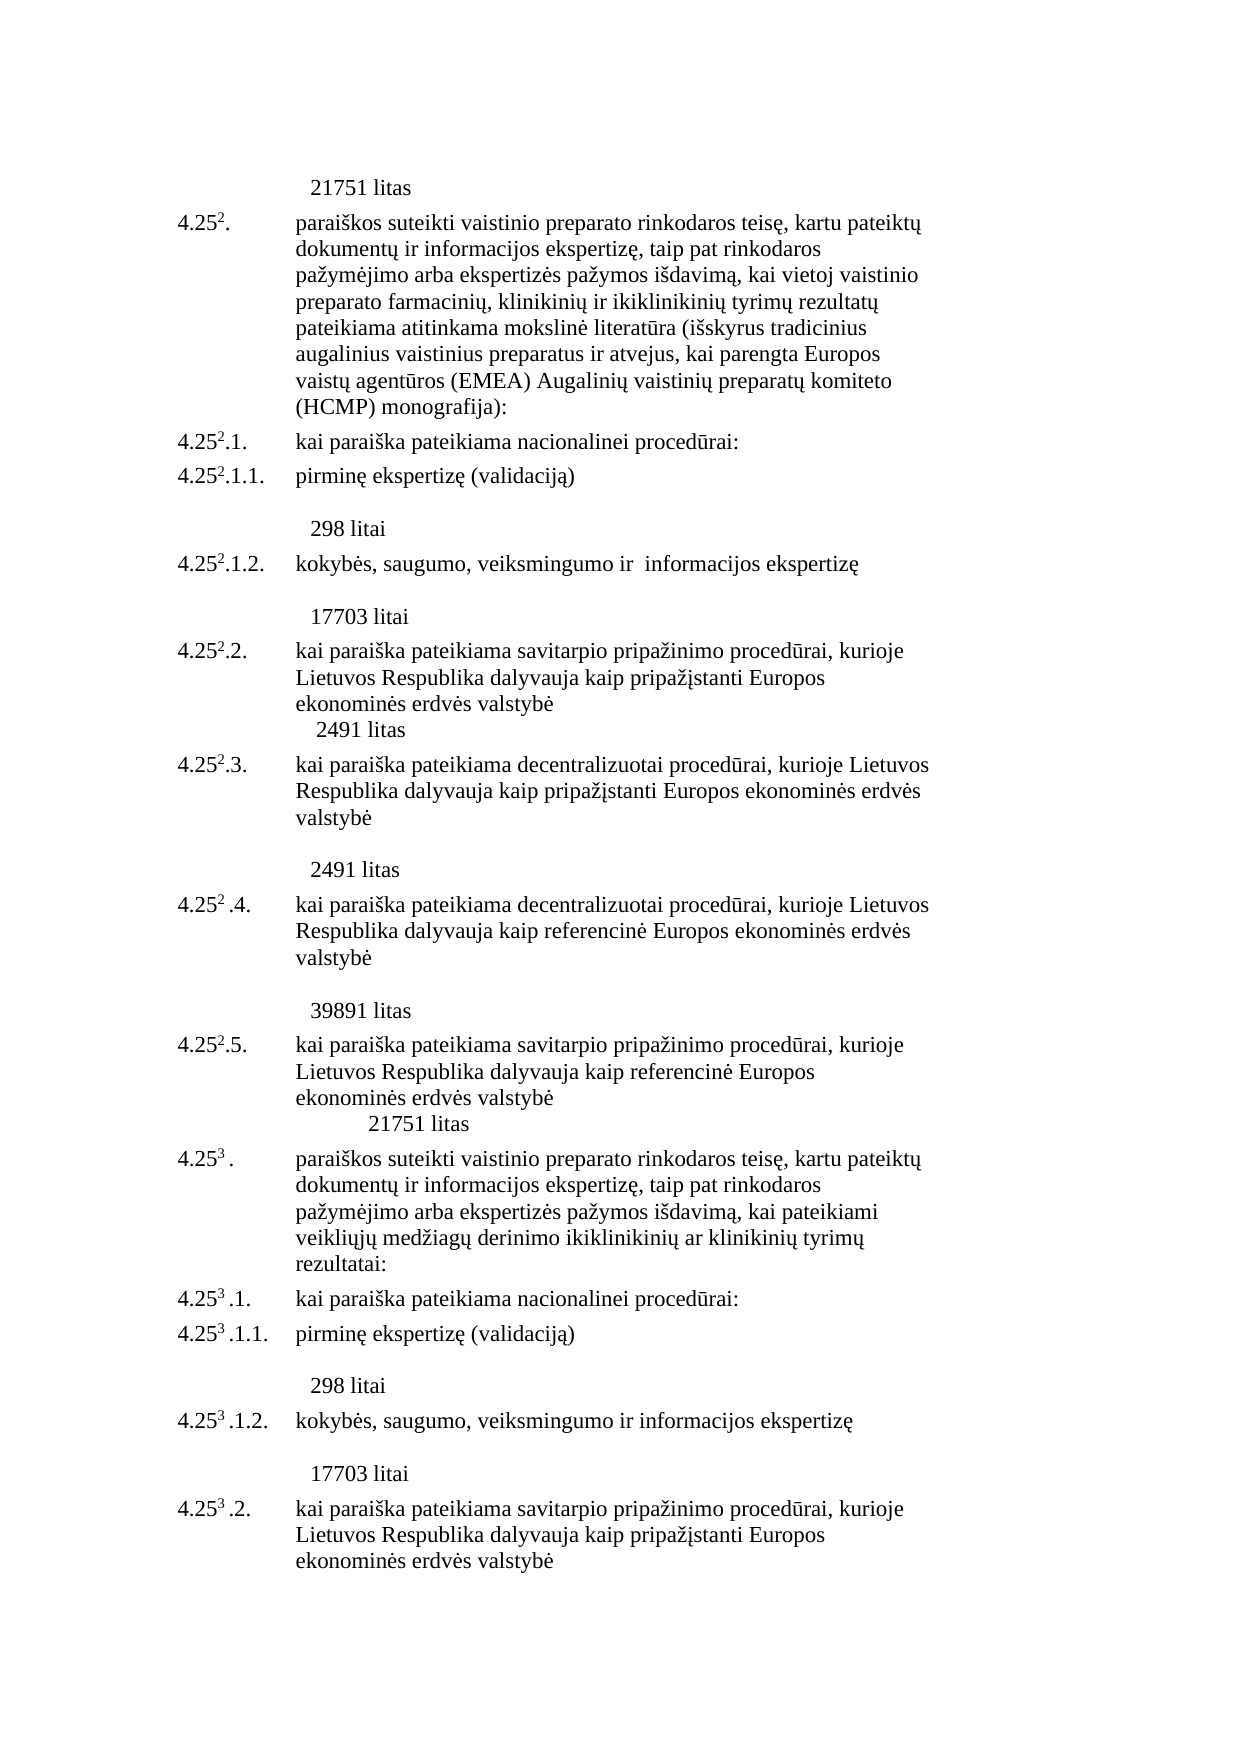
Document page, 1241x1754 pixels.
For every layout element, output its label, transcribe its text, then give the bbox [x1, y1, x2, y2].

subtitle 4.253 .1.2. kokybės, saugumo, veiksmingumo ir informacijos ekspertizę 17703 litai [177, 1407, 930, 1486]
subtitle 4.253 .1.1. pirminę ekspertizę (validaciją) 298 litai [177, 1320, 930, 1399]
subtitle 21751 litas [177, 148, 930, 200]
subtitle 4.252.1. kai paraiška pateikiama nacionalinei procedūrai: [177, 428, 930, 454]
subtitle 4.253 .2. kai paraiška pateikiama savitarpio pripažinimo procedūrai, kurioje Lietuvos Respublika dalyvauja kaip pripažįstanti Europos ekonominės erdvės valstybė [177, 1495, 930, 1574]
subtitle 4.252.1.1. pirminę ekspertizę (validaciją) 298 litai [177, 463, 930, 542]
subtitle 4.252.5. kai paraiška pateikiama savitarpio pripažinimo procedūrai, kurioje Lietuvos Respublika dalyvauja kaip referencinė Europos ekonominės erdvės valstybė 21751 litas [177, 1031, 930, 1137]
subtitle 4.252.2. kai paraiška pateikiama savitarpio pripažinimo procedūrai, kurioje Lietuvos Respublika dalyvauja kaip pripažįstanti Europos ekonominės erdvės valstybė 2491 litas [177, 637, 930, 743]
subtitle 4.253 . paraiškos suteikti vaistinio preparato rinkodaros teisę, kartu pateiktų dokumentų ir informacijos ekspertizę, taip pat rinkodaros pažymėjimo arba ekspertizės pažymos išdavimą, kai pateikiami veikliųjų medžiagų derinimo ikiklinikinių ar klinikinių tyrimų rezultatai: [177, 1145, 930, 1277]
subtitle 4.252. paraiškos suteikti vaistinio preparato rinkodaros teisę, kartu pateiktų dokumentų ir informacijos ekspertizę, taip pat rinkodaros pažymėjimo arba ekspertizės pažymos išdavimą, kai vietoj vaistinio preparato farmacinių, klinikinių ir ikiklinikinių tyrimų rezultatų pateikiama atitinkama mokslinė literatūra (išskyrus tradicinius augalinius vaistinius preparatus ir atvejus, kai parengta Europos vaistų agentūros (EMEA) Augalinių vaistinių preparatų komiteto (HCMP) monografija): [177, 209, 930, 419]
subtitle 4.253 .1. kai paraiška pateikiama nacionalinei procedūrai: [177, 1285, 930, 1312]
subtitle 4.252.1.2. kokybės, saugumo, veiksmingumo ir informacijos ekspertizę 17703 litai [177, 550, 930, 629]
subtitle 4.252.3. kai paraiška pateikiama decentralizuotai procedūrai, kurioje Lietuvos Respublika dalyvauja kaip pripažįstanti Europos ekonominės erdvės valstybė 2491 litas [177, 751, 930, 883]
subtitle 4.252 .4. kai paraiška pateikiama decentralizuotai procedūrai, kurioje Lietuvos Respublika dalyvauja kaip referencinė Europos ekonominės erdvės valstybė 39891 litas [177, 891, 930, 1023]
